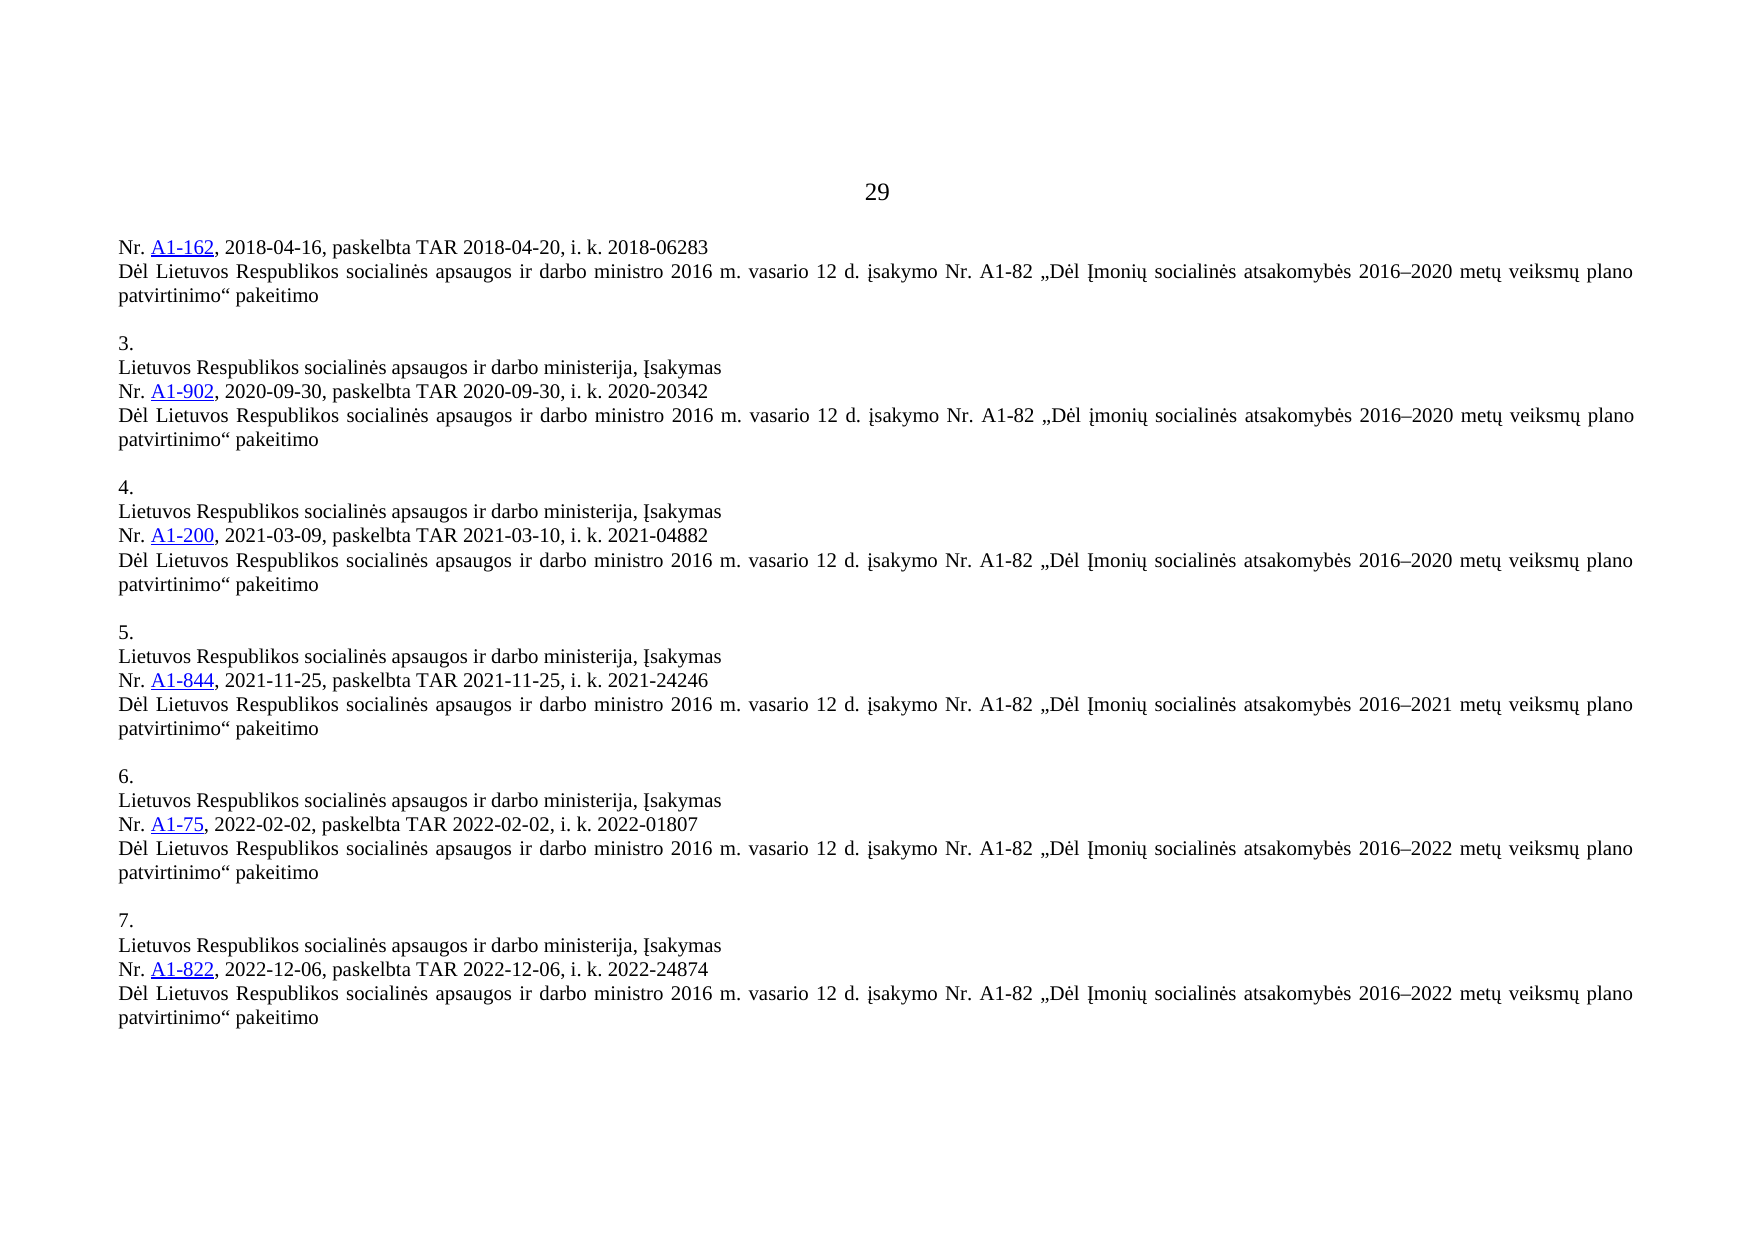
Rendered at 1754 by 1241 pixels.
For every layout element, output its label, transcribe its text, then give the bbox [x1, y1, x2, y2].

text Dėl Lietuvos Respublikos socialinės apsaugos ir darbo ministro 2016 m. vasario 12 d. įsakymo Nr. A1-82 „Dėl Įmonių socialinės atsakomybės 2016–2020 metų veiksmų plano patvirtinimo“ pakeitimo [118, 259, 1636, 307]
text Nr. A1-162, 2018-04-16, paskelbta TAR 2018-04-20, i. k. 2018-06283 [118, 235, 1636, 259]
text Lietuvos Respublikos socialinės apsaugos ir darbo ministerija, Įsakymas [118, 932, 1636, 957]
text Lietuvos Respublikos socialinės apsaugos ir darbo ministerija, Įsakymas [118, 644, 1636, 668]
text 4. [118, 475, 1636, 499]
text Lietuvos Respublikos socialinės apsaugos ir darbo ministerija, Įsakymas [118, 788, 1636, 812]
text Nr. A1-844, 2021-11-25, paskelbta TAR 2021-11-25, i. k. 2021-24246 [118, 668, 1636, 692]
text Dėl Lietuvos Respublikos socialinės apsaugos ir darbo ministro 2016 m. vasario 12 d. įsakymo Nr. A1-82 „Dėl Įmonių socialinės atsakomybės 2016–2022 metų veiksmų plano patvirtinimo“ pakeitimo [118, 981, 1636, 1029]
text Dėl Lietuvos Respublikos socialinės apsaugos ir darbo ministro 2016 m. vasario 12 d. įsakymo Nr. A1-82 „Dėl Įmonių socialinės atsakomybės 2016–2022 metų veiksmų plano patvirtinimo“ pakeitimo [118, 836, 1636, 884]
text Nr. A1-200, 2021-03-09, paskelbta TAR 2021-03-10, i. k. 2021-04882 [118, 523, 1636, 547]
text Nr. A1-902, 2020-09-30, paskelbta TAR 2020-09-30, i. k. 2020-20342 [118, 379, 1636, 403]
text Nr. A1-822, 2022-12-06, paskelbta TAR 2022-12-06, i. k. 2022-24874 [118, 957, 1636, 981]
text 6. [118, 764, 1636, 788]
text Dėl Lietuvos Respublikos socialinės apsaugos ir darbo ministro 2016 m. vasario 12 d. įsakymo Nr. A1-82 „Dėl įmonių socialinės atsakomybės 2016–2020 metų veiksmų plano patvirtinimo“ pakeitimo [118, 403, 1636, 451]
text Nr. A1-75, 2022-02-02, paskelbta TAR 2022-02-02, i. k. 2022-01807 [118, 812, 1636, 836]
text Lietuvos Respublikos socialinės apsaugos ir darbo ministerija, Įsakymas [118, 499, 1636, 523]
text Lietuvos Respublikos socialinės apsaugos ir darbo ministerija, Įsakymas [118, 355, 1636, 379]
text 5. [118, 620, 1636, 644]
text Dėl Lietuvos Respublikos socialinės apsaugos ir darbo ministro 2016 m. vasario 12 d. įsakymo Nr. A1-82 „Dėl Įmonių socialinės atsakomybės 2016–2021 metų veiksmų plano patvirtinimo“ pakeitimo [118, 692, 1636, 740]
text Dėl Lietuvos Respublikos socialinės apsaugos ir darbo ministro 2016 m. vasario 12 d. įsakymo Nr. A1-82 „Dėl Įmonių socialinės atsakomybės 2016–2020 metų veiksmų plano patvirtinimo“ pakeitimo [118, 547, 1636, 596]
text 7. [118, 908, 1636, 932]
text 3. [118, 331, 1636, 355]
